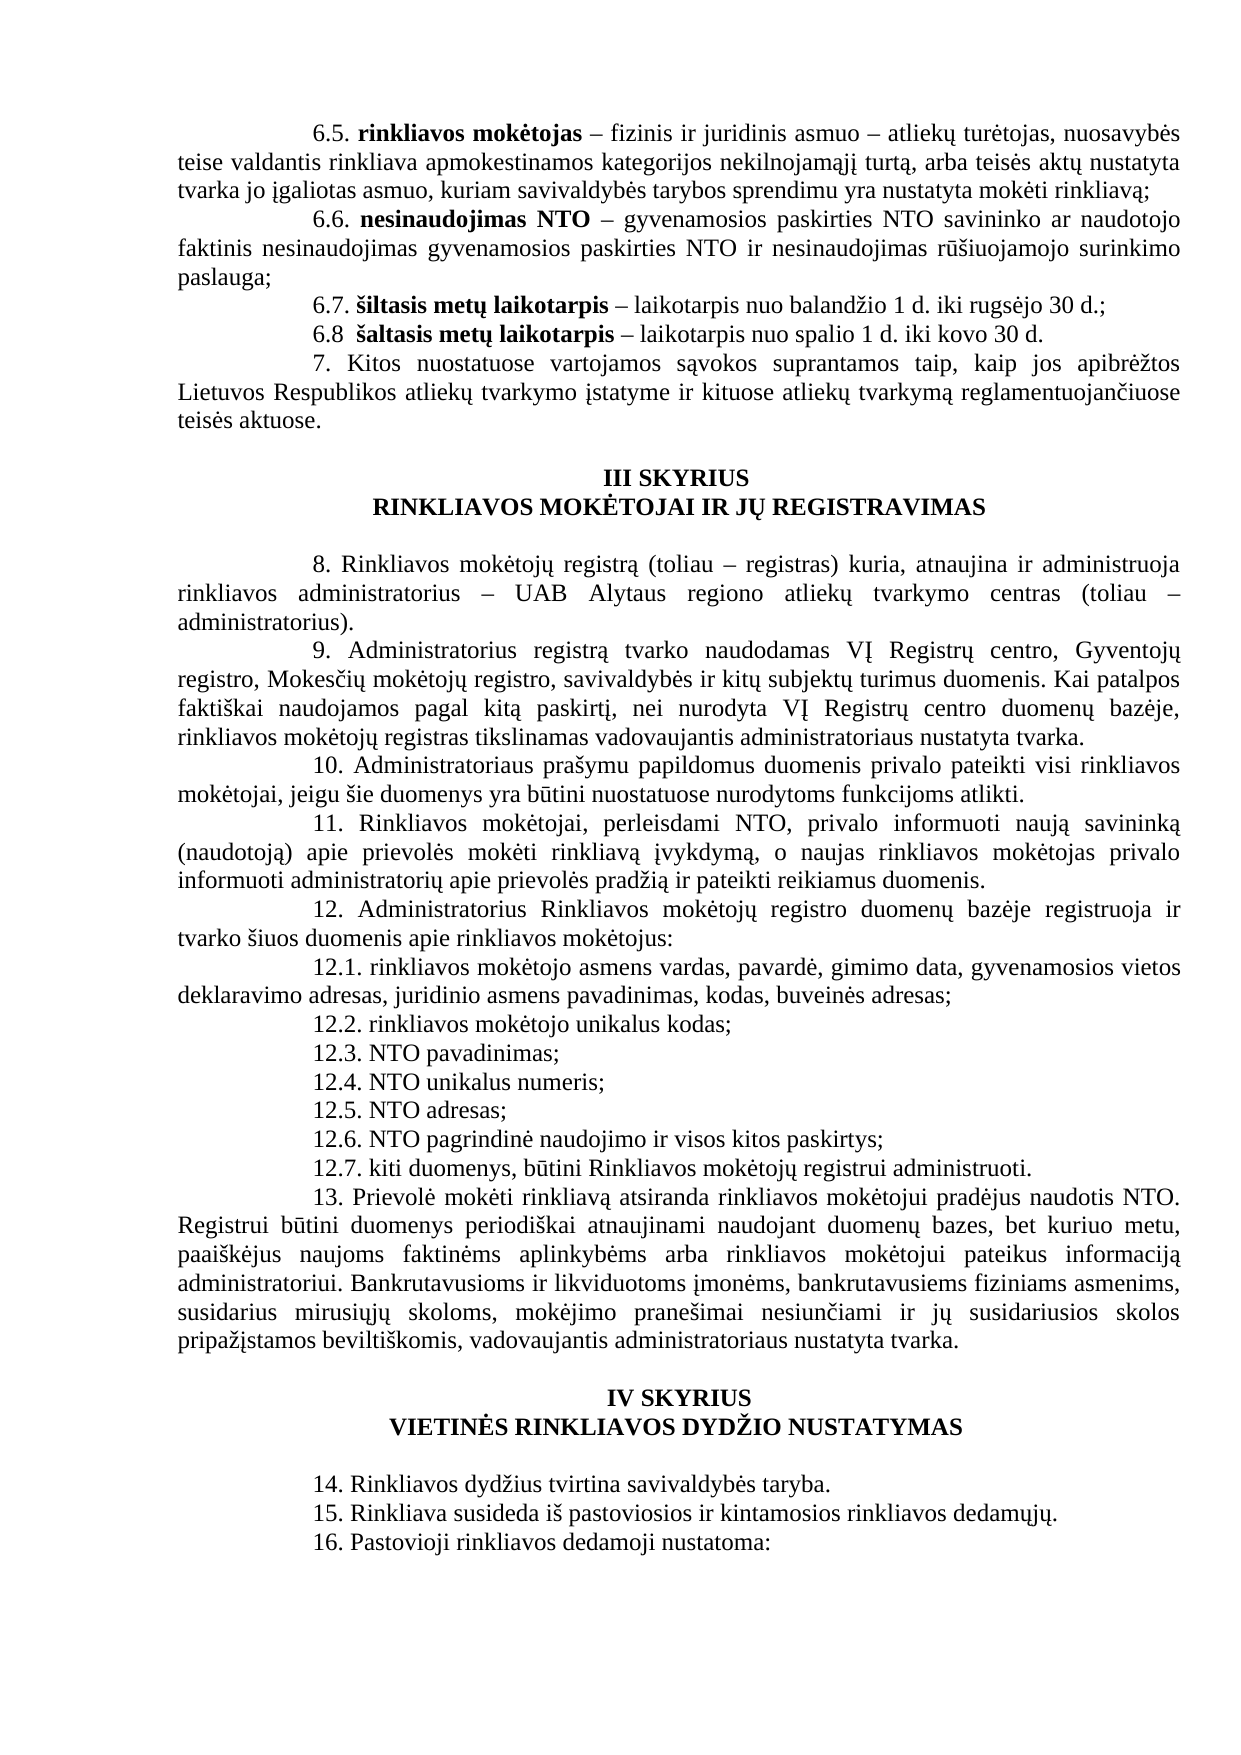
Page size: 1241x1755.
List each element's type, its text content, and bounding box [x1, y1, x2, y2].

text 12.3. NTO pavadinimas; [177, 1038, 1181, 1067]
text 12.2. rinkliavos mokėtojo unikalus kodas; [177, 1009, 1181, 1038]
text 9. Administratorius registrą tvarko naudodamas VĮ Registrų centro, Gyventojų registro, Mokesčių mokėtojų registro, savivaldybės ir kitų subjektų turimus duomenis. Kai patalpos faktiškai naudojamos pagal kitą paskirtį, nei nurodyta VĮ Registrų centro duomenų bazėje, rinkliavos mokėtojų registras tikslinamas vadovaujantis administratoriaus nustatyta tvarka. [177, 636, 1181, 751]
text 11. Rinkliavos mokėtojai, perleisdami NTO, privalo informuoti naują savininką (naudotoją) apie prievolės mokėti rinkliavą įvykdymą, o naujas rinkliavos mokėtojas privalo informuoti administratorių apie prievolės pradžią ir pateikti reikiamus duomenis. [177, 808, 1181, 894]
text 12.5. NTO adresas; [177, 1096, 1181, 1124]
text IV SKYRIUS [177, 1383, 1181, 1412]
text 16. Pastovioji rinkliavos dedamoji nustatoma: [177, 1527, 1181, 1556]
text 6.8 šaltasis metų laikotarpis – laikotarpis nuo spalio 1 d. iki kovo 30 d. [177, 319, 1181, 348]
text 12.7. kiti duomenys, būtini Rinkliavos mokėtojų registrui administruoti. [177, 1153, 1181, 1182]
text VIETINĖS RINKLIAVOS DYDŽIO NUSTATYMAS [177, 1412, 1181, 1441]
text 8. Rinkliavos mokėtojų registrą (toliau – registras) kuria, atnaujina ir administruoja rinkliavos administratorius – UAB Alytaus regiono atliekų tvarkymo centras (toliau – administratorius). [177, 549, 1181, 636]
text 14. Rinkliavos dydžius tvirtina savivaldybės taryba. [177, 1469, 1181, 1498]
text RINKLIAVOS MOKĖTOJAI IR JŲ REGISTRAVIMAS [177, 492, 1181, 521]
text 13. Prievolė mokėti rinkliavą atsiranda rinkliavos mokėtojui pradėjus naudotis NTO. Registrui būtini duomenys periodiškai atnaujinami naudojant duomenų bazes, bet kuriuo metu, paaiškėjus naujoms faktinėms aplinkybėms arba rinkliavos mokėtojui pateikus informaciją administratoriui. Bankrutavusioms ir likviduotoms įmonėms, bankrutavusiems fiziniams asmenims, susidarius mirusiųjų skoloms, mokėjimo pranešimai nesiunčiami ir jų susidariusios skolos pripažįstamos beviltiškomis, vadovaujantis administratoriaus nustatyta tvarka. [177, 1182, 1181, 1354]
text 7. Kitos nuostatuose vartojamos sąvokos suprantamos taip, kaip jos apibrėžtos Lietuvos Respublikos atliekų tvarkymo įstatyme ir kituose atliekų tvarkymą reglamentuojančiuose teisės aktuose. [177, 348, 1181, 434]
text 6.6. nesinaudojimas NTO – gyvenamosios paskirties NTO savininko ar naudotojo faktinis nesinaudojimas gyvenamosios paskirties NTO ir nesinaudojimas rūšiuojamojo surinkimo paslauga; [177, 204, 1181, 291]
text 10. Administratoriaus prašymu papildomus duomenis privalo pateikti visi rinkliavos mokėtojai, jeigu šie duomenys yra būtini nuostatuose nurodytoms funkcijoms atlikti. [177, 751, 1181, 808]
text 12. Administratorius Rinkliavos mokėtojų registro duomenų bazėje registruoja ir tvarko šiuos duomenis apie rinkliavos mokėtojus: [177, 894, 1181, 952]
text 12.4. NTO unikalus numeris; [177, 1067, 1181, 1096]
text 12.1. rinkliavos mokėtojo asmens vardas, pavardė, gimimo data, gyvenamosios vietos deklaravimo adresas, juridinio asmens pavadinimas, kodas, buveinės adresas; [177, 952, 1181, 1009]
text 6.7. šiltasis metų laikotarpis – laikotarpis nuo balandžio 1 d. iki rugsėjo 30 d.; [177, 291, 1181, 319]
text III SKYRIUS [177, 463, 1181, 492]
text 6.5. rinkliavos mokėtojas – fizinis ir juridinis asmuo – atliekų turėtojas, nuosavybės teise valdantis rinkliava apmokestinamos kategorijos nekilnojamąjį turtą, arba teisės aktų nustatyta tvarka jo įgaliotas asmuo, kuriam savivaldybės tarybos sprendimu yra nustatyta mokėti rinkliavą; [177, 118, 1181, 204]
text 15. Rinkliava susideda iš pastoviosios ir kintamosios rinkliavos dedamųjų. [177, 1498, 1181, 1527]
text 12.6. NTO pagrindinė naudojimo ir visos kitos paskirtys; [177, 1124, 1181, 1153]
